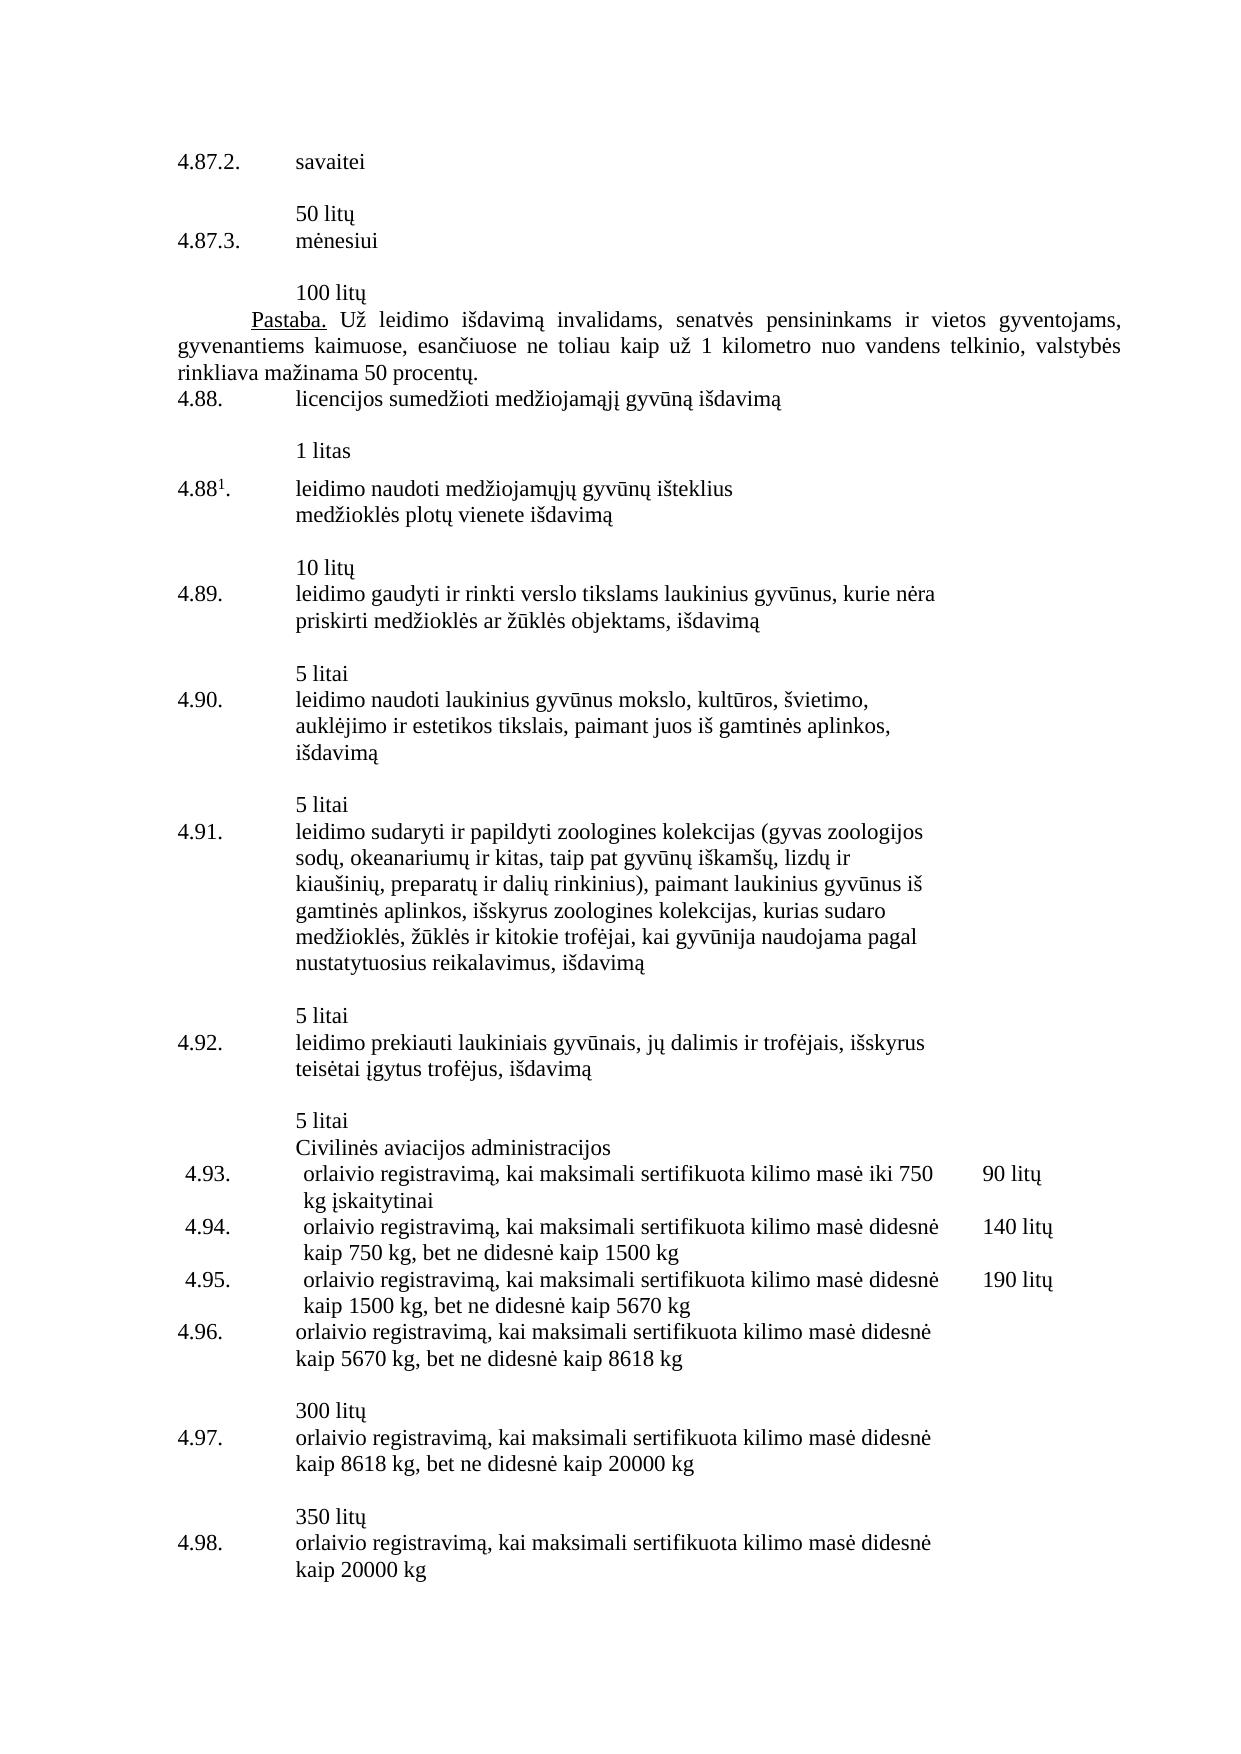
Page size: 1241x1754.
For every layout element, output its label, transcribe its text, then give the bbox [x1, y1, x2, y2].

text 4.96. orlaivio registravimą, kai maksimali sertifikuota kilimo masė didesnė kaip 5670 kg, bet ne didesnė kaip 8618 kg 300 litų [177, 1318, 945, 1424]
text 4.87.3. mėnesiui 100 litų [177, 227, 945, 306]
table_header 4.93. [174, 1160, 292, 1213]
text Pastaba. Už leidimo išdavimą invalidams, senatvės pensininkams ir vietos gyventojams, gyvenantiems kaimuose, esančiuose ne toliau kaip už 1 kilometro nuo vandens telkinio, valstybės rinkliava mažinama 50 procentų. [177, 306, 1122, 385]
table_cell 140 litų [971, 1213, 1144, 1266]
text 4.89. leidimo gaudyti ir rinkti verslo tikslams laukinius gyvūnus, kurie nėra priskirti medžioklės ar žūklės objektams, išdavimą 5 litai [177, 581, 945, 686]
text 4.90. leidimo naudoti laukinius gyvūnus mokslo, kultūros, švietimo, auklėjimo ir estetikos tikslais, paimant juos iš gamtinės aplinkos, išdavimą 5 litai [177, 686, 945, 818]
table_header orlaivio registravimą, kai maksimali sertifikuota kilimo masė iki 750 kg įskaitytinai [292, 1160, 971, 1213]
table_cell orlaivio registravimą, kai maksimali sertifikuota kilimo masė didesnė kaip 750 kg, bet ne didesnė kaip 1500 kg [292, 1213, 971, 1266]
text 4.91. leidimo sudaryti ir papildyti zoologines kolekcijas (gyvas zoologijos sodų, okeanariumų ir kitas, taip pat gyvūnų iškamšų, lizdų ir kiaušinių, preparatų ir dalių rinkinius), paimant laukinius gyvūnus iš gamtinės aplinkos, išskyrus zoologines kolekcijas, kurias sudaro medžioklės, žūklės ir kitokie trofėjai, kai gyvūnija naudojama pagal nustatytuosius reikalavimus, išdavimą 5 litai [177, 818, 945, 1028]
text 4.881. leidimo naudoti medžiojamųjų gyvūnų išteklius [177, 464, 1122, 501]
text Civilinės aviacijos administracijos [177, 1134, 945, 1160]
table_cell 4.94. [174, 1213, 292, 1266]
text medžioklės plotų vienete išdavimą 10 litų [295, 501, 945, 581]
table_header 90 litų [971, 1160, 1144, 1213]
text 4.97. orlaivio registravimą, kai maksimali sertifikuota kilimo masė didesnė kaip 8618 kg, bet ne didesnė kaip 20000 kg 350 litų [177, 1424, 945, 1529]
text 4.87.2. savaitei 50 litų [177, 148, 945, 227]
text 4.92. leidimo prekiauti laukiniais gyvūnais, jų dalimis ir trofėjais, išskyrus teisėtai įgytus trofėjus, išdavimą 5 litai [177, 1028, 945, 1134]
table_cell orlaivio registravimą, kai maksimali sertifikuota kilimo masė didesnė kaip 1500 kg, bet ne didesnė kaip 5670 kg [292, 1266, 971, 1318]
text 4.98. orlaivio registravimą, kai maksimali sertifikuota kilimo masė didesnė kaip 20000 kg [177, 1529, 945, 1582]
table_cell 190 litų [971, 1266, 1144, 1318]
text 4.88. licencijos sumedžioti medžiojamąjį gyvūną išdavimą 1 litas [177, 385, 945, 464]
table_cell 4.95. [174, 1266, 292, 1318]
